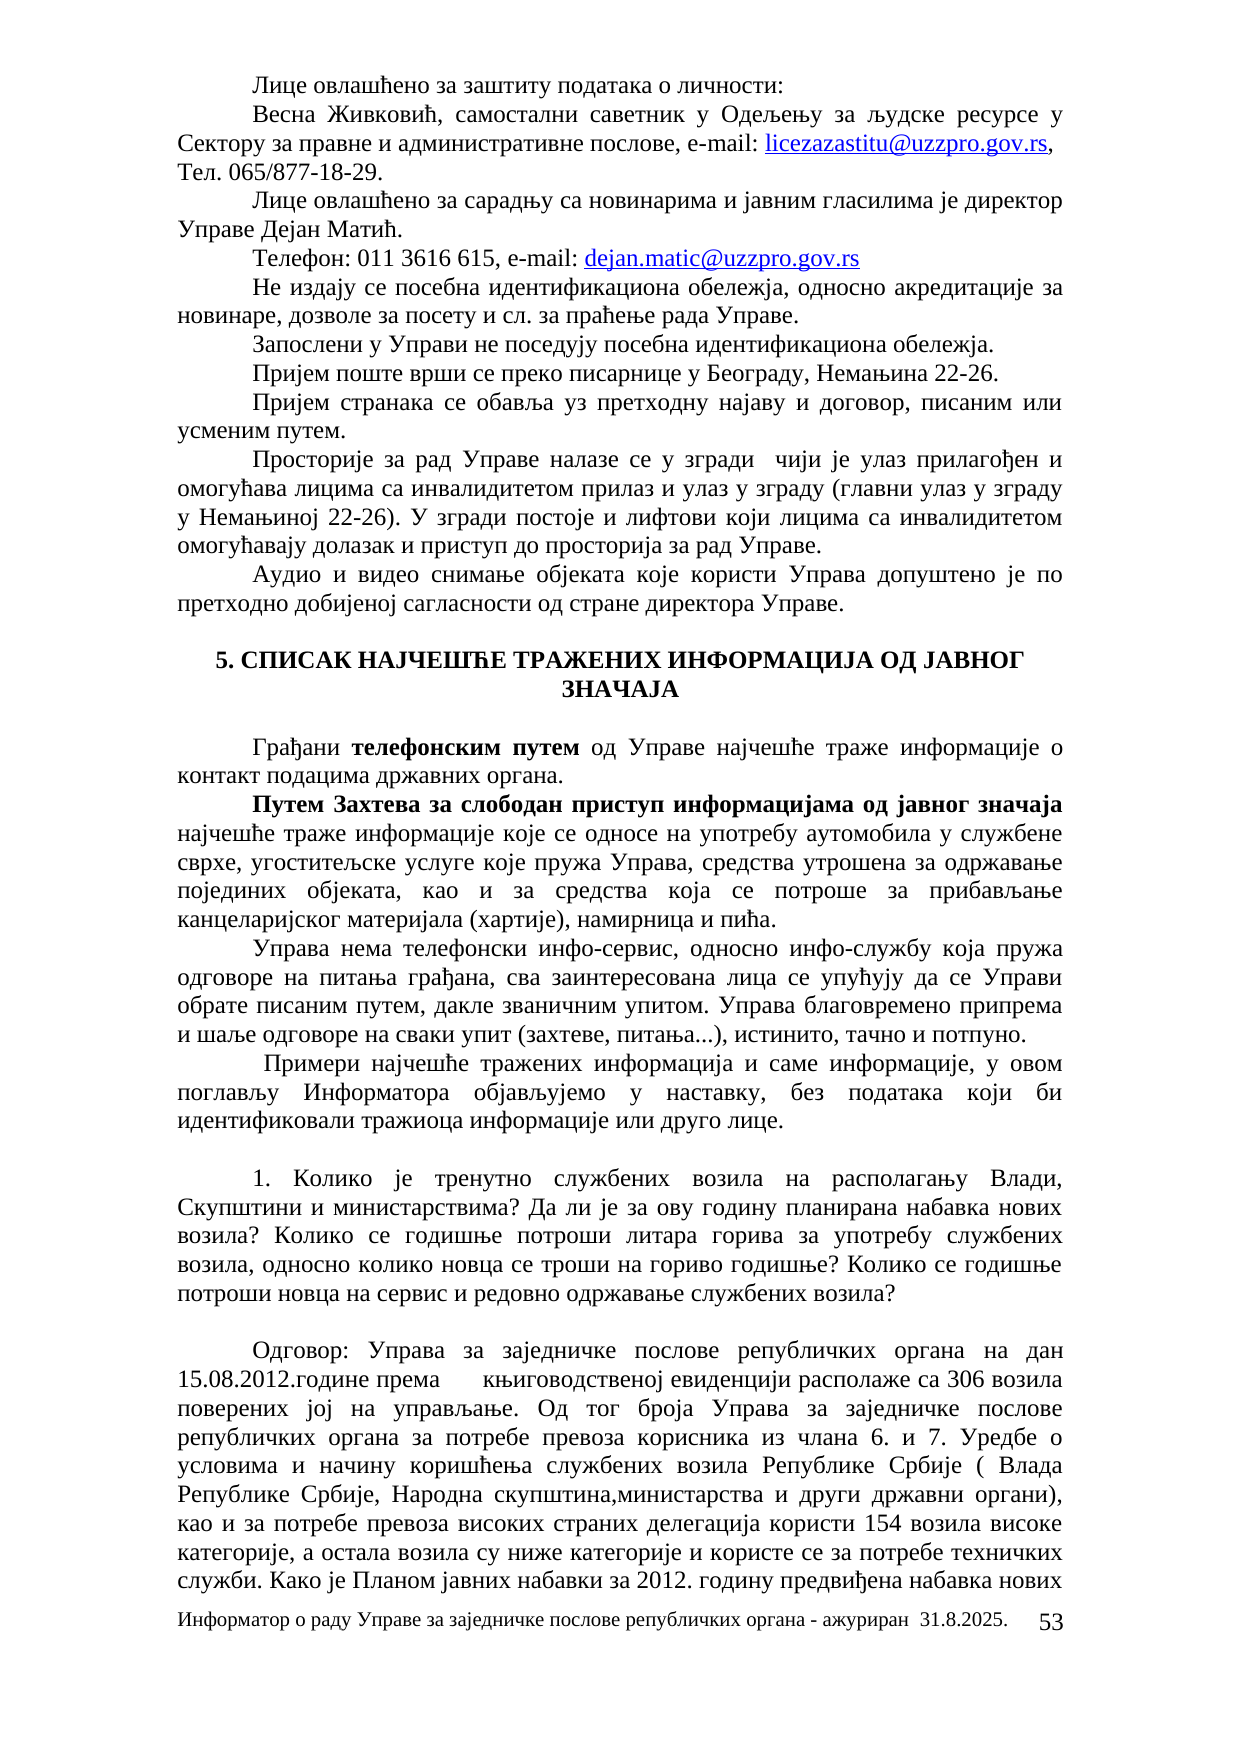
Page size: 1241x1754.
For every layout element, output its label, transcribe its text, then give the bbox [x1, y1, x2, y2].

text Телефон: 011 3616 615, e-mail: dejan.matic@uzzpro.gov.rs [177, 243, 1063, 272]
text Запослени у Управи не поседују посебна идентификациона обележја. [177, 329, 1063, 358]
text Лице овлашћено за заштиту података о личности: [177, 71, 1063, 99]
text Пријем поште врши се преко писарнице у Београду, Немањина 22-26. [177, 358, 1063, 387]
text Примери најчешће тражених информација и саме информације, у овом поглављу Информатора објављујемо у наставку, без података који би идентификовали тражиоца информације или друго лице. [177, 1048, 1063, 1134]
text Управа нема телефонски инфо-сервис, односно инфо-службу која пружа одговоре на питања грађана, сва заинтересована лица се упућују да се Управи обрате писаним путем, дакле званичним упитом. Управа благовремено припрема и шаље одговоре на сваки упит (захтеве, питања...), истинито, тачно и потпуно. [177, 933, 1063, 1048]
text Не издају се посебна идентификациона обележја, односно акредитације за новинаре, дозволе за посету и сл. за праћење рада Управе. [177, 272, 1063, 329]
subtitle 5. СПИСАК НАЈЧЕШЋЕ ТРАЖЕНИХ ИНФОРМАЦИЈА ОД ЈАВНОГ ЗНАЧАЈА [177, 646, 1063, 703]
text Одговор: Управа за заједничке послове републичких органа на дан 15.08.2012.године према књиговодственој евиденцији располаже са 306 возила поверених јој на управљање. Од тог броја Управа за заједничке послове републичких органа за потребе превоза корисника из члана 6. и 7. Уредбе о условима и начину коришћења службених возила Републике Србије ( Влада Републике Србије, Народна скупштина,министарства и други државни органи), као и за потребе превоза високих страних делегација користи 154 возила високе категорије, а остала возила су ниже категорије и користе се за потребе техничких служби. Како је Планом јавних набавки за 2012. годину предвиђена набавка нових [177, 1336, 1063, 1594]
text 1. Колико је тренутно службених возила на располагању Влади, Скупштини и министарствима? Да ли је за ову годину планирана набавка нових возила? Колико се годишње потроши литара горива за употребу службених возила, односно колико новца се троши на гориво годишње? Колико се годишње потроши новца на сервис и редовно одржавање службених возила? [177, 1163, 1063, 1307]
text Грађани телефонским путем од Управе најчешће траже информације о контакт подацима државних органа. [177, 732, 1063, 789]
text Аудио и видео снимање објеката које користи Управа допуштено је по претходно добијеној сагласности од стране директора Управе. [177, 559, 1063, 617]
text Пријем странака се обавља уз претходну најаву и договор, писаним или усменим путем. [177, 387, 1063, 444]
text Тел. 065/877-18-29. [177, 157, 1063, 186]
text Весна Живковић, самостални саветник у Одељењу за људске ресурсе у Сектору за правне и административне послове, е-mail: licezazastitu@uzzpro.gov.rs, [177, 99, 1063, 157]
text Просторије за рад Управе налазе се у згради чији је улаз прилагођен и омогућава лицима са инвалидитетом прилаз и улаз у зграду (главни улаз у зграду у Немањиној 22-26). У згради постоје и лифтови који лицима са инвалидитетом омогућавају долазак и приступ до просторија за рад Управе. [177, 444, 1063, 559]
text Лице овлашћено за сарадњу са новинарима и јавним гласилима је директор Управе Дејан Матић. [177, 186, 1063, 243]
text Путем Захтева за слободан приступ информацијама од јавног значаја најчешће траже информације које се односе на употребу аутомобила у службене сврхе, угоститељске услуге које пружа Управа, средства утрошена за одржавање појединих објеката, као и за средства која се потроше за прибављање канцеларијског материјала (хартије), намирница и пића. [177, 789, 1063, 933]
